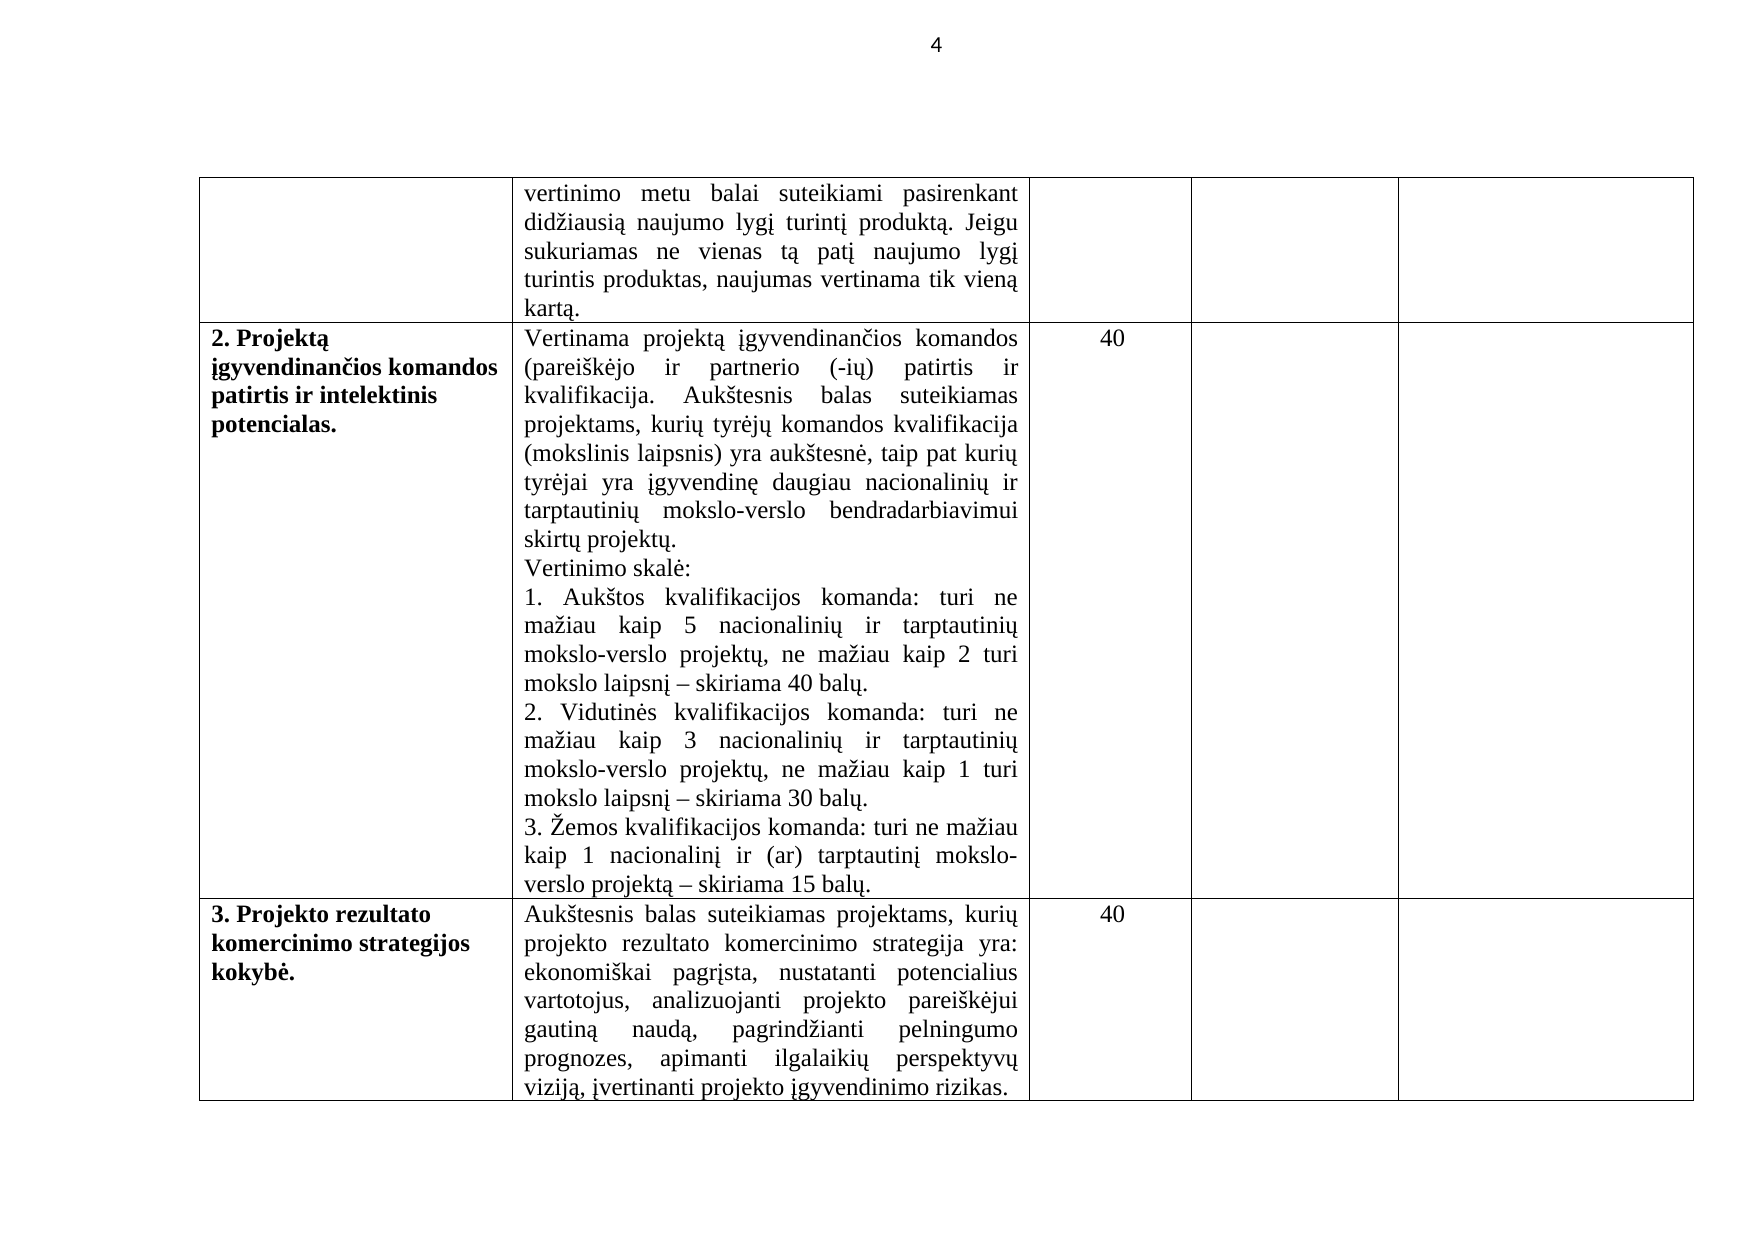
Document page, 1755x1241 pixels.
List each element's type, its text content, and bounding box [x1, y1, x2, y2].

table_cell vertinimo metu balai suteikiami pasirenkant didžiausią naujumo lygį turintį produktą. Jeigu sukuriamas ne vienas tą patį naujumo lygį turintis produktas, naujumas vertinama tik vieną kartą. [513, 178, 1029, 322]
table_cell [1192, 323, 1398, 898]
table_cell [1030, 178, 1191, 322]
table_cell 40 [1030, 899, 1191, 1100]
table_cell 3. Projekto rezultato komercinimo strategijos kokybė. [200, 899, 512, 1100]
table_cell [1192, 178, 1398, 322]
table_cell Vertinama projektą įgyvendinančios komandos (pareiškėjo ir partnerio (-ių) patirtis ir kvalifikacija. Aukštesnis balas suteikiamas projektams, kurių tyrėjų komandos kvalifikacija (mokslinis laipsnis) yra aukštesnė, taip pat kurių tyrėjai yra įgyvendinę daugiau nacionalinių ir tarptautinių mokslo-verslo bendradarbiavimui skirtų projektų. Vertinimo skalė: 1. aukštos kvalifikacijos komanda: turi ne mažiau kaip 5 nacionalinių ir tarptautinių mokslo-verslo projektų, ne mažiau kaip 2 turi mokslo laipsnį – skiriama 40 balų. 2. Vidutinės kvalifikacijos komanda: turi ne mažiau kaip 3 nacionalinių ir tarptautinių mokslo-verslo projektų, ne mažiau kaip 1 turi mokslo laipsnį – skiriama 30 balų. 3. Žemos kvalifikacijos komanda: turi ne mažiau kaip 1 nacionalinį ir (ar) tarptautinį mokslo-verslo projektą – skiriama 15 balų. [513, 323, 1029, 898]
table_cell 2. Projektą įgyvendinančios komandos patirtis ir intelektinis potencialas. [200, 323, 512, 898]
table_cell [200, 178, 512, 322]
table_header [189, 177, 199, 1101]
table_cell [1399, 323, 1693, 898]
table_cell Aukštesnis balas suteikiamas projektams, kurių projekto rezultato komercinimo strategija yra: ekonomiškai pagrįsta, nustatanti potencialius vartotojus, analizuojanti projekto pareiškėjui gautiną naudą, pagrindžianti pelningumo prognozes, apimanti ilgalaikių perspektyvų viziją, įvertinanti projekto įgyvendinimo rizikas. [513, 899, 1029, 1100]
table_header [1694, 177, 1745, 1101]
table_cell [1399, 178, 1693, 322]
table_cell [1399, 899, 1693, 1100]
table_cell [1192, 899, 1398, 1100]
table_cell 40 [1030, 323, 1191, 898]
